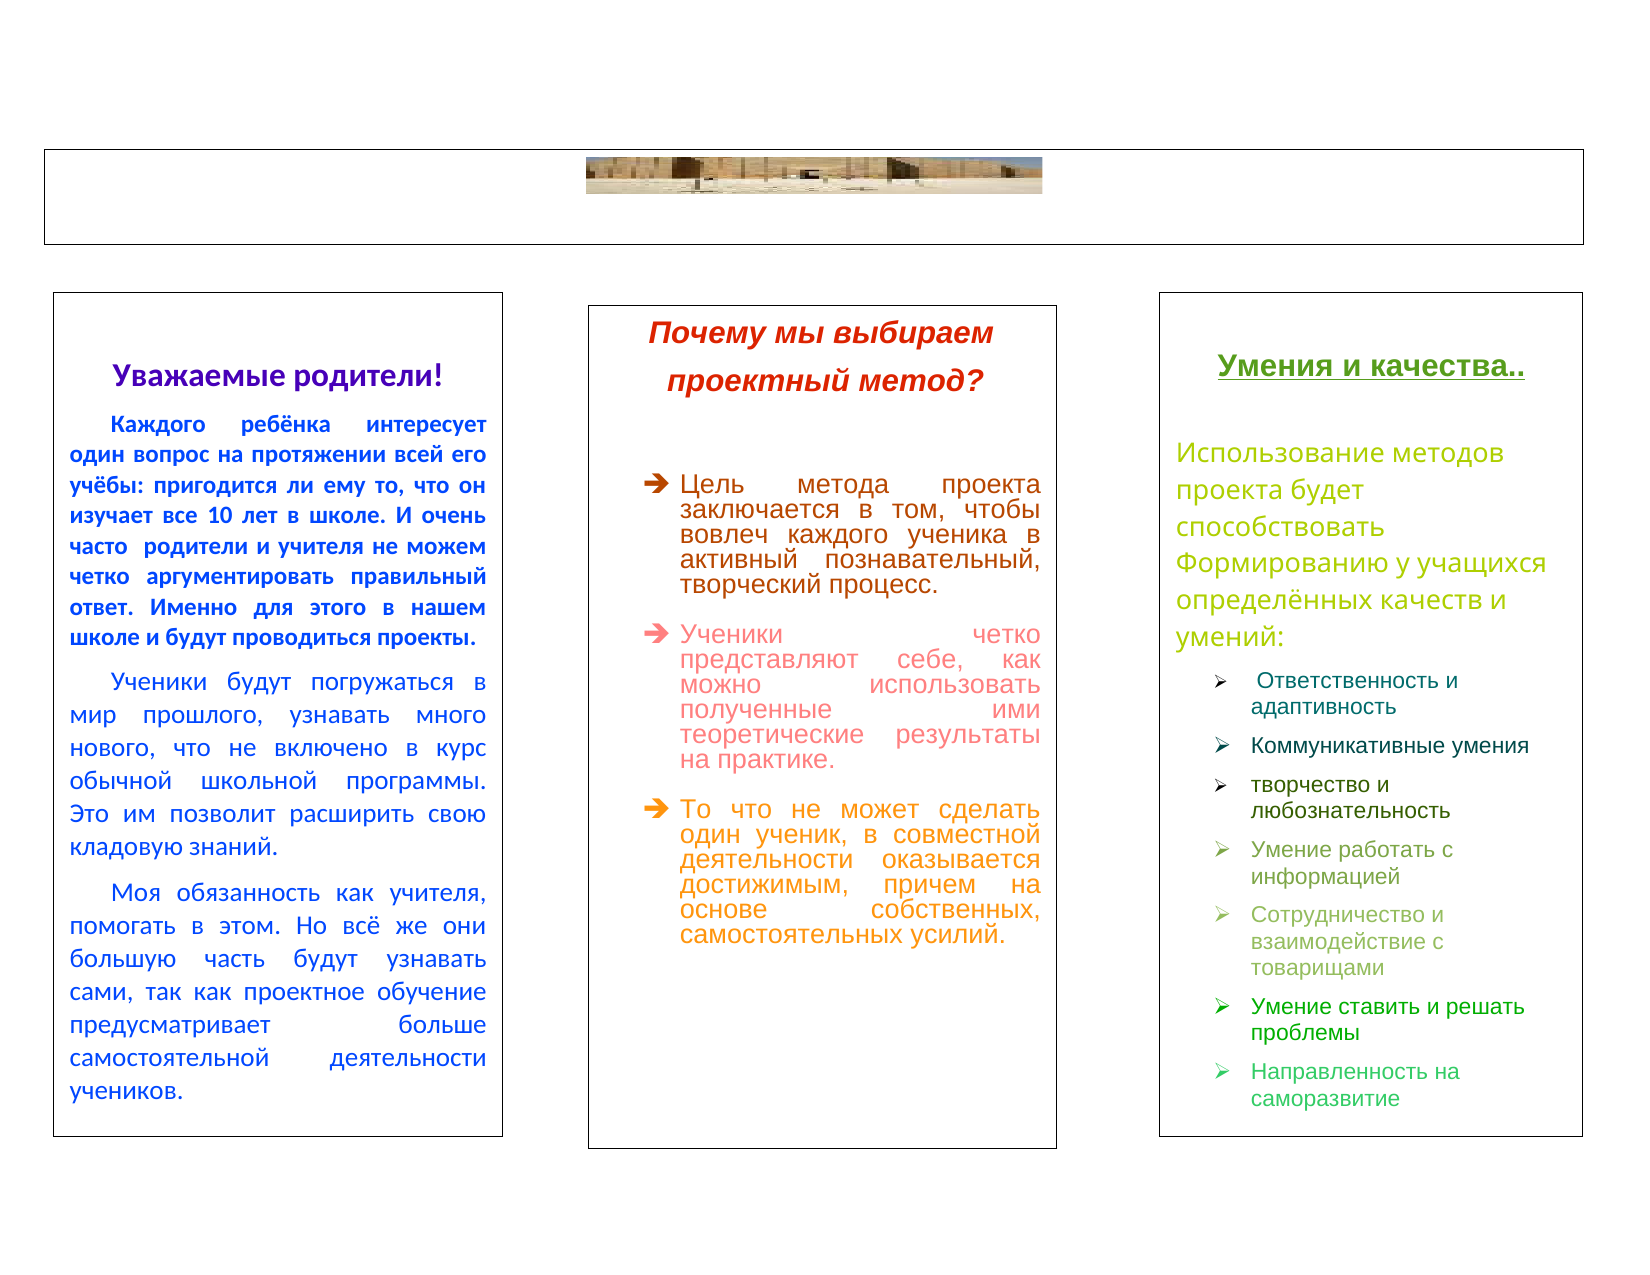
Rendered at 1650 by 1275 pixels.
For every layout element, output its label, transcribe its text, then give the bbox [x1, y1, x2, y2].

list Умение работать с информацией [1213, 836, 1567, 889]
text проектный метод? [604, 362, 1041, 398]
text Почему мы выбираем [604, 314, 1041, 350]
list То что не может сделать один ученик, в совместной деятельности оказывается достижимым, причем на основе собственных, самостоятельных усилий. [642, 798, 1041, 948]
text Умения и качества.. [1176, 347, 1567, 383]
list Сотрудничество и взаимодействие с товарищами [1213, 901, 1567, 981]
list Ответственность и адаптивность [1213, 667, 1567, 720]
text Ученики будут погружаться в мир прошлого, узнавать много нового, что не включено в курс обычной школьной программы. Это им позволит расширить свою кладовую знаний. [69, 664, 487, 862]
list Умение ставить и решать проблемы [1213, 993, 1567, 1046]
list творчество и любознательность [1213, 771, 1567, 824]
text Использование методов проекта будет способствовать Формированию у учащихся определённых качеств и умений: [1176, 433, 1567, 654]
list Направленность на саморазвитие [1213, 1058, 1567, 1111]
text Моя обязанность как учителя, помогать в этом. Но всё же они большую часть будут узнавать сами, так как проектное обучение предусматривает больше самостоятельной деятельности учеников. [69, 875, 487, 1106]
list Социальная ответственность [1213, 1123, 1567, 1127]
text Уважаемые родители! [69, 354, 487, 395]
list Ученики четко представляют себе, как можно использовать полученные ими теоретические результаты на практике. [642, 623, 1041, 773]
picture [586, 157, 1043, 194]
list Коммуникативные умения [1213, 732, 1567, 758]
text Каждого ребёнка интересует один вопрос на протяжении всей его учёбы: пригодится ли ему то, что он изучает все 10 лет в школе. И очень часто родители и учителя не можем четко аргументировать правильный ответ. Именно для этого в нашем школе и будут проводиться проекты. [69, 408, 487, 652]
list Цель метода проекта заключается в том, чтобы вовлеч каждого ученика в активный познавательный, творческий процесс. [642, 473, 1041, 598]
